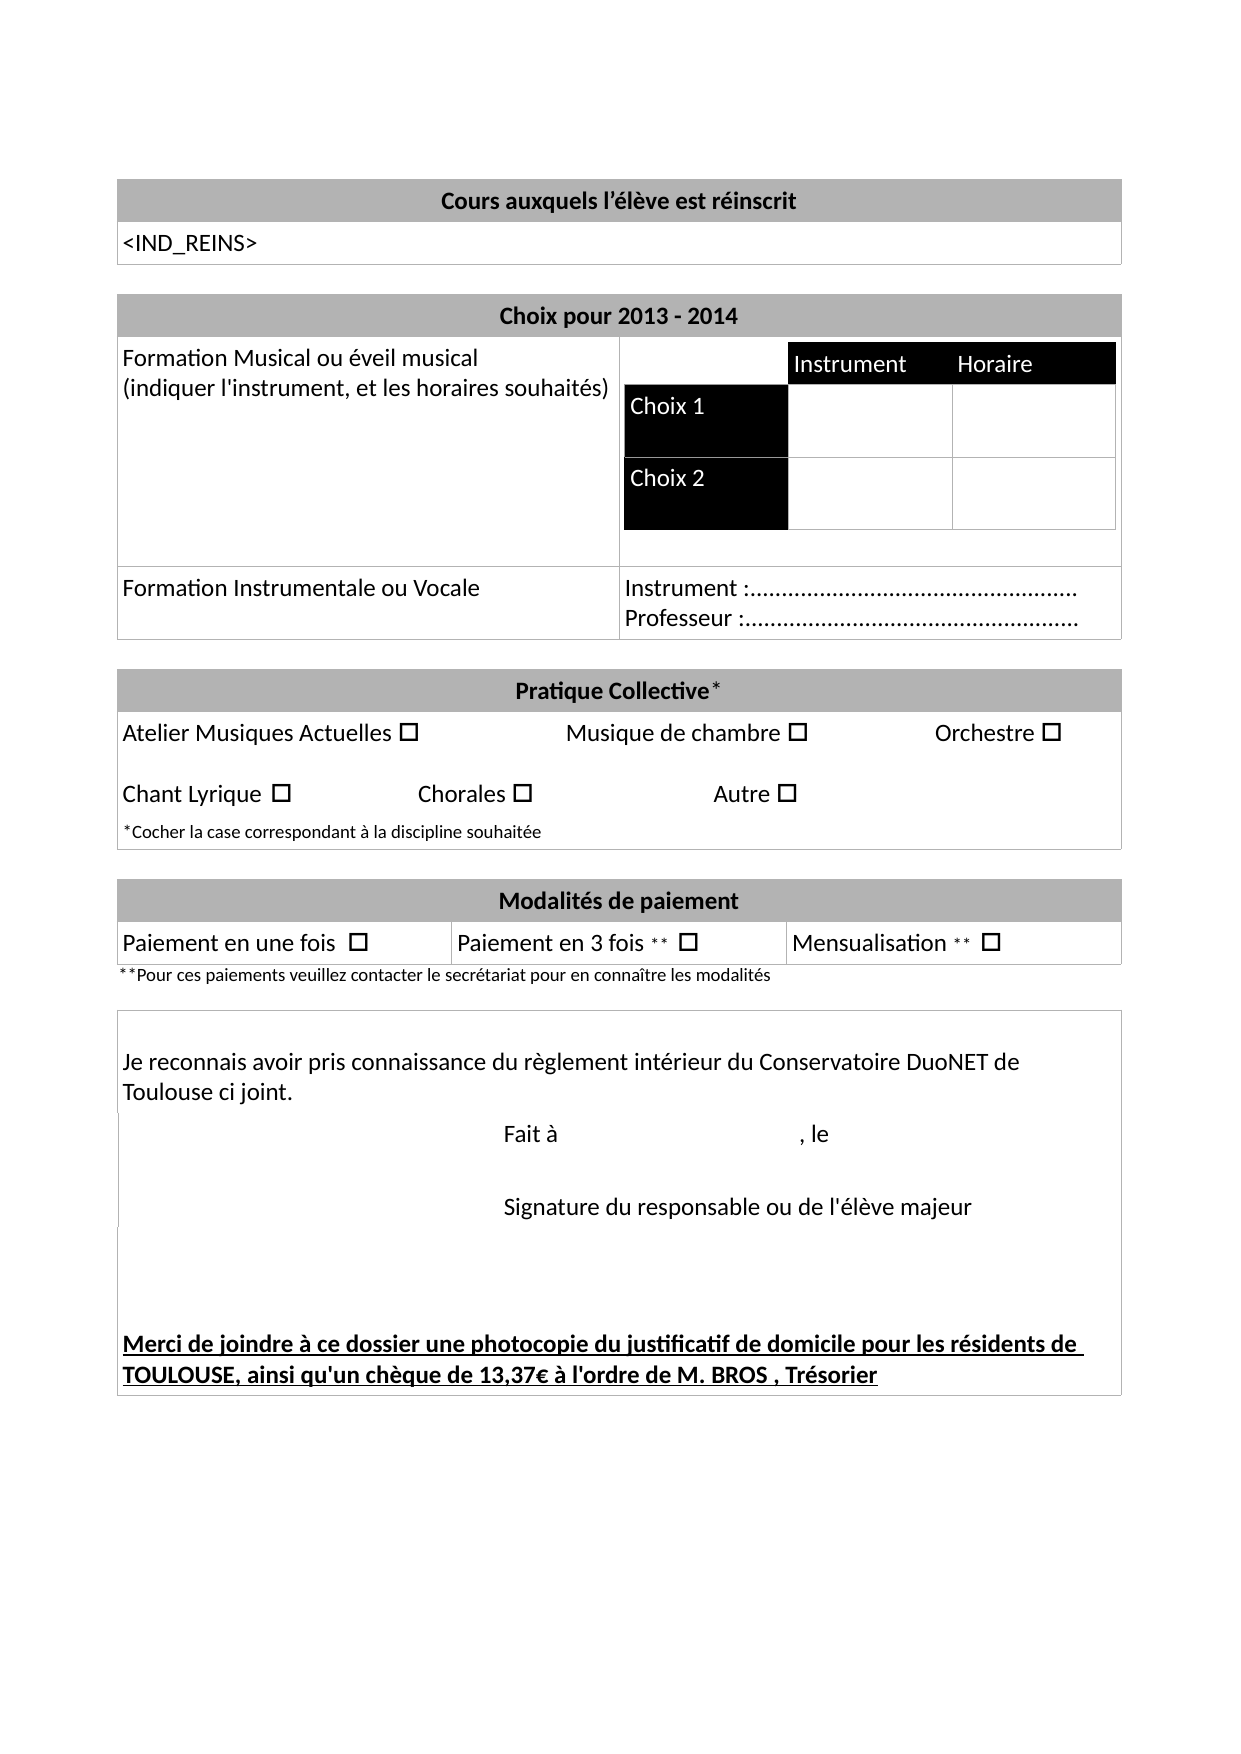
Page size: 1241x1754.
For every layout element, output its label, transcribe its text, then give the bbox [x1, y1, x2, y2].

table_cell Atelier Musiques Actuelles  Musique de chambre  Orchestre  Chant Lyrique  Chorales  Autre  [118, 712, 1121, 814]
table_header Instrument [789, 343, 952, 384]
table_header [119, 1113, 498, 1154]
table_header Mensualisation **  [787, 922, 1121, 963]
table_header [118, 1227, 1121, 1261]
table_header [625, 342, 788, 384]
table_header [620, 337, 1121, 566]
text **Pour ces paiements veuillez contacter le secrétariat pour en connaître les modalités [118, 964, 1122, 987]
table_cell *Cocher la case correspondant à la discipline souhaitée [118, 814, 1121, 849]
table_header Je reconnais avoir pris connaissance du règlement intérieur du Conservatoire DuoNET de Toulouse ci joint. [118, 1011, 1121, 1113]
table_header Paiement en 3 fois **  [452, 922, 786, 963]
table_header Formation Musical ou éveil musical (indiquer l'instrument, et les horaires souhaités) [118, 337, 619, 566]
table_header <IND_REINS> [118, 222, 1121, 263]
table_header Cours auxquels l’élève est réinscrit [118, 180, 1121, 221]
table_header Modalités de paiement [118, 880, 1121, 921]
table_header Pratique Collective* [118, 670, 1121, 711]
table_cell Merci de joindre à ce dossier une photocopie du justificatif de domicile pour les résidents de TOULOUSE, ainsi qu'un chèque de 13,37€ à l'ordre de M. BROS , Trésorier [118, 1261, 1121, 1395]
table_header Formation Instrumentale ou Vocale [118, 567, 619, 638]
table_header Choix pour 2013 - 2014 [118, 295, 1121, 336]
table_cell [953, 385, 1115, 457]
table_header Fait à , le [498, 1113, 1121, 1154]
table_cell Choix 2 [625, 458, 788, 529]
table_header Horaire [953, 343, 1115, 384]
table_cell Signature du responsable ou de l'élève majeur [498, 1155, 1121, 1227]
table_cell [953, 458, 1115, 529]
table_cell Choix 1 [625, 385, 788, 457]
table_header Paiement en une fois  [118, 922, 451, 963]
table_header Instrument :.................................................... Professeur :..................................................... [620, 567, 1121, 638]
table_cell [119, 1155, 498, 1227]
table_cell [789, 385, 952, 457]
table_cell [789, 458, 952, 529]
